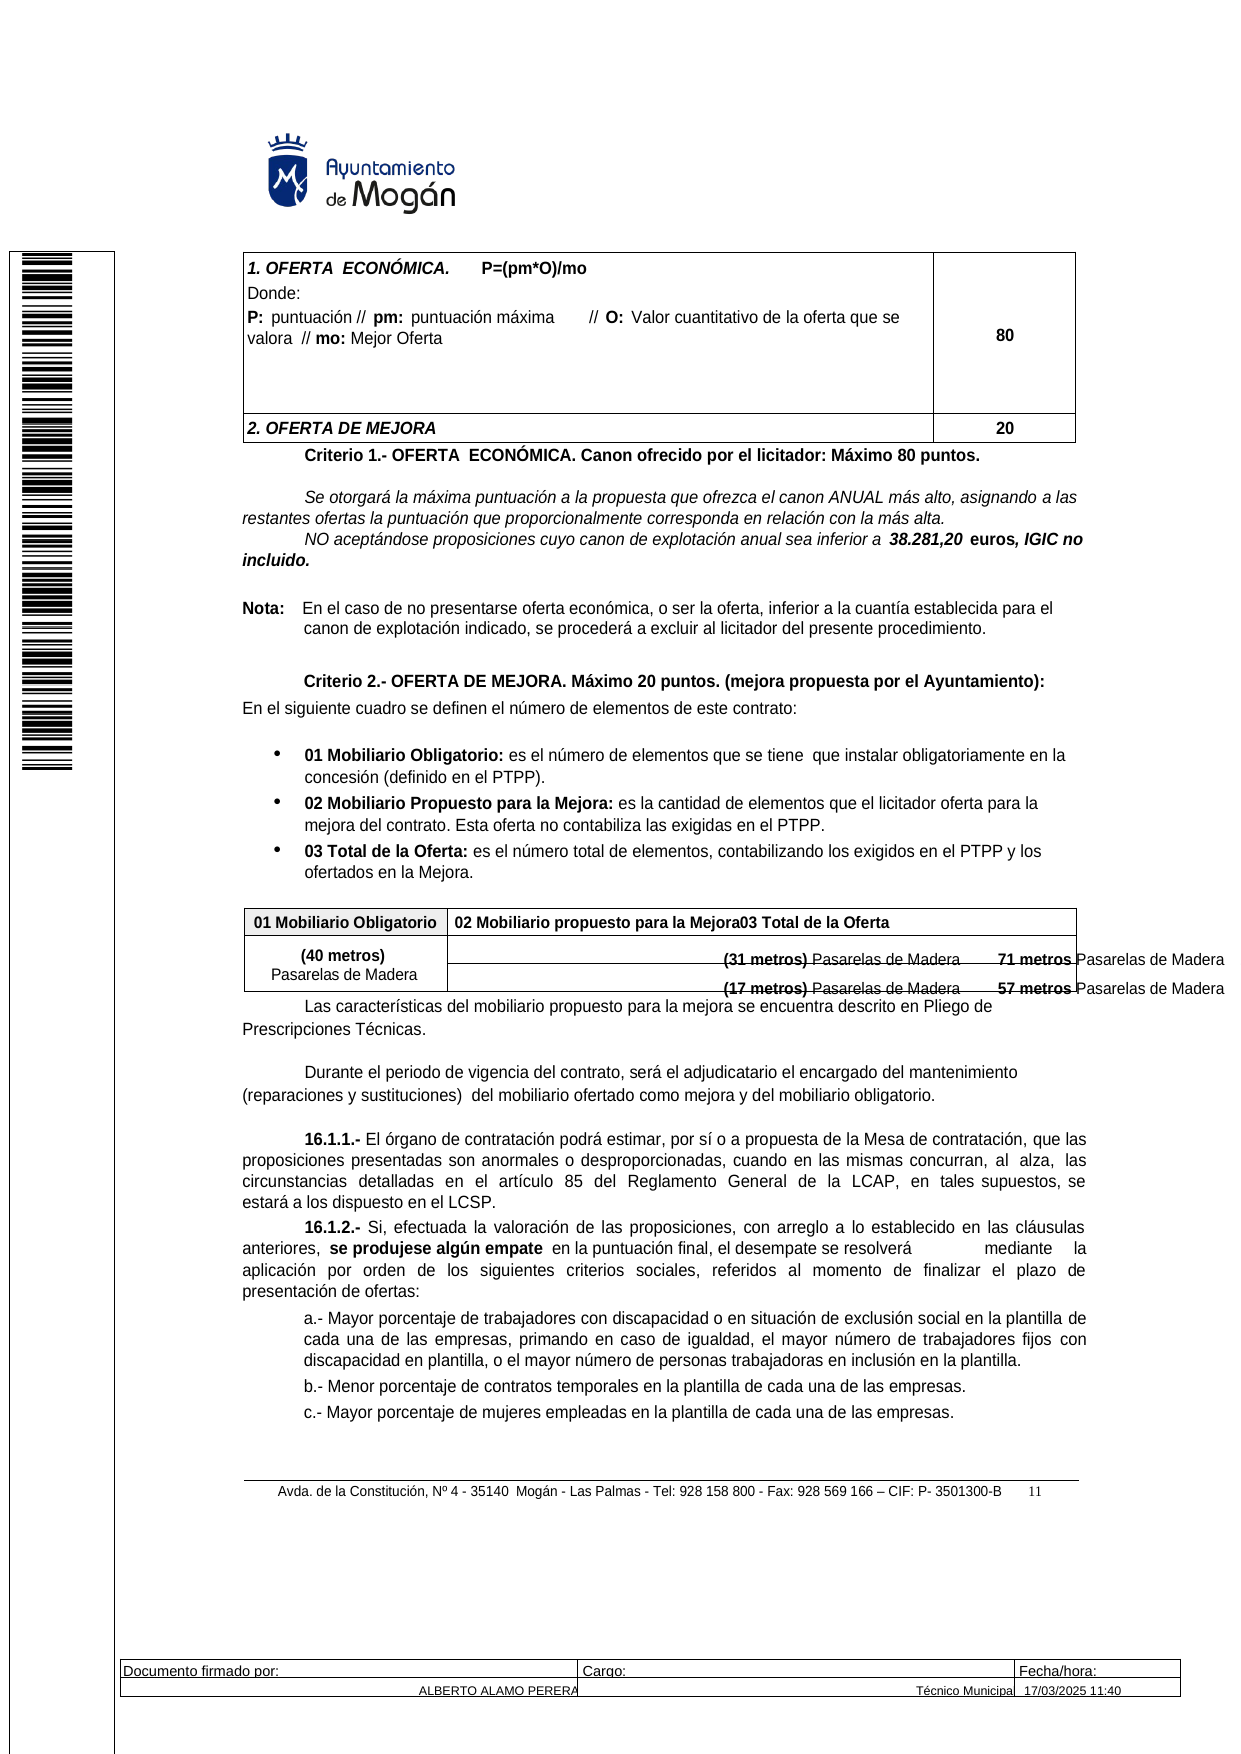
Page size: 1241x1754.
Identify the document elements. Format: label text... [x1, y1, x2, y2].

text ofertados en la Mejora. [304, 863, 1188, 883]
text Se otorgará la máxima puntuación a la propuesta que ofrezca el canon ANUAL más alto, asignando a las restantes ofertas la puntuación que proporcionalmente corresponda en relación con la más alta. [242, 486, 1087, 528]
text 16.1.1.- El órgano de contratación podrá estimar, por sí o a propuesta de la Mesa de contratación, que las proposiciones presentadas son anormales o desproporcionadas, cuando en las mismas concurran, al alza, las circunstancias detalladas en el artículo 85 del Reglamento General de la LCAP, en tales supuestos, se estará a los dispuesto en el LCSP. [242, 1128, 1087, 1213]
text 16.1.2.- Si, efectuada la valoración de las proposiciones, con arreglo a lo establecido en las cláusulas anteriores, se produjese algún empate en la puntuación final, el desempate se resolverá mediante la aplicación por orden de los siguientes criterios sociales, referidos al momento de finalizar el plazo de presentación de ofertas: [242, 1216, 1087, 1302]
text NO aceptándose proposiciones cuyo canon de explotación anual sea inferior a 38.281,20 euros, IGIC no incluido. [242, 528, 1087, 571]
picture [20, 252, 74, 773]
picture [256, 114, 469, 230]
text Criterio 1.- OFERTA ECONÓMICA. Canon ofrecido por el licitador: Máximo 80 puntos. [304, 446, 1188, 466]
text concesión (definido en el PTPP). [304, 767, 1188, 788]
table_header 80 [934, 253, 1075, 413]
table_cell ALBERTO ALAMO PERERA [121, 1678, 577, 1696]
text mejora del contrato. Esta oferta no contabiliza las exigidas en el PTPP. [304, 815, 1188, 835]
table_cell [448, 936, 1076, 963]
text Avda. de la Constitución, Nº 4 - 35140 Mogán - Las Palmas - Tel: 928 158 800 - Fax: 928 569 166 – CIF: P- 3501300-B 11 [278, 1483, 1188, 1500]
table_header Documento firmado por: [121, 1660, 577, 1677]
table_header 02 Mobiliario propuesto para la Mejora03 Total de la Oferta [448, 909, 1076, 935]
text canon de explotación indicado, se procederá a excluir al licitador del presente procedimiento. [303, 618, 1188, 639]
text Nota: En el caso de no presentarse oferta económica, o ser la oferta, inferior a la cuantía establecida para el [242, 598, 1188, 618]
table_header 01 Mobiliario Obligatorio [245, 909, 447, 935]
table_header Fecha/hora: [1015, 1660, 1180, 1677]
text b.- Menor porcentaje de contratos temporales en la plantilla de cada una de las empresas. c.- Mayor porcentaje de mujeres empleadas en la plantilla de cada una de las empresas. [303, 1371, 1087, 1424]
text Durante el periodo de vigencia del contrato, será el adjudicatario el encargado del mantenimiento (reparaciones y sustituciones) del mobiliario ofertado como mejora y del mobiliario obligatorio. [242, 1061, 1087, 1106]
list 03 Total de la Oferta: es el número total de elementos, contabilizando los exigidos en el PTPP y los [273, 835, 1188, 863]
list 02 Mobiliario Propuesto para la Mejora: es la cantidad de elementos que el licitador oferta para la [273, 788, 1188, 815]
table_cell 17/03/2025 11:40 [1015, 1678, 1180, 1696]
table_cell (40 metros) Pasarelas de Madera [245, 936, 447, 991]
table_cell [448, 964, 1076, 991]
text Las características del mobiliario propuesto para la mejora se encuentra descrito en Pliego de Prescripciones Técnicas. [242, 995, 1087, 1040]
table_cell 20 [934, 414, 1075, 442]
list 01 Mobiliario Obligatorio: es el número de elementos que se tiene que instalar obligatoriamente en la [273, 740, 1188, 767]
text a.- Mayor porcentaje de trabajadores con discapacidad o en situación de exclusión social en la plantilla de cada una de las empresas, primando en caso de igualdad, el mayor número de trabajadores fijos con discapacidad en plantilla, o el mayor número de personas trabajadoras en inclusión en la plantilla. [303, 1308, 1087, 1371]
table_header Cargo: [578, 1660, 1014, 1677]
table_header 1. OFERTA ECONÓMICA. P=(pm*O)/mo Donde: P: puntuación // pm: puntuación máxima // O: Valor cuantitativo de la oferta que se valora // mo: Mejor Oferta [244, 253, 933, 413]
table_cell Técnico Municipal [578, 1678, 1014, 1696]
table_cell 2. OFERTA DE MEJORA [244, 414, 933, 442]
text Criterio 2.- OFERTA DE MEJORA. Máximo 20 puntos. (mejora propuesta por el Ayuntamiento): En el siguiente cuadro se definen el número de elementos de este contrato: [242, 666, 1087, 719]
